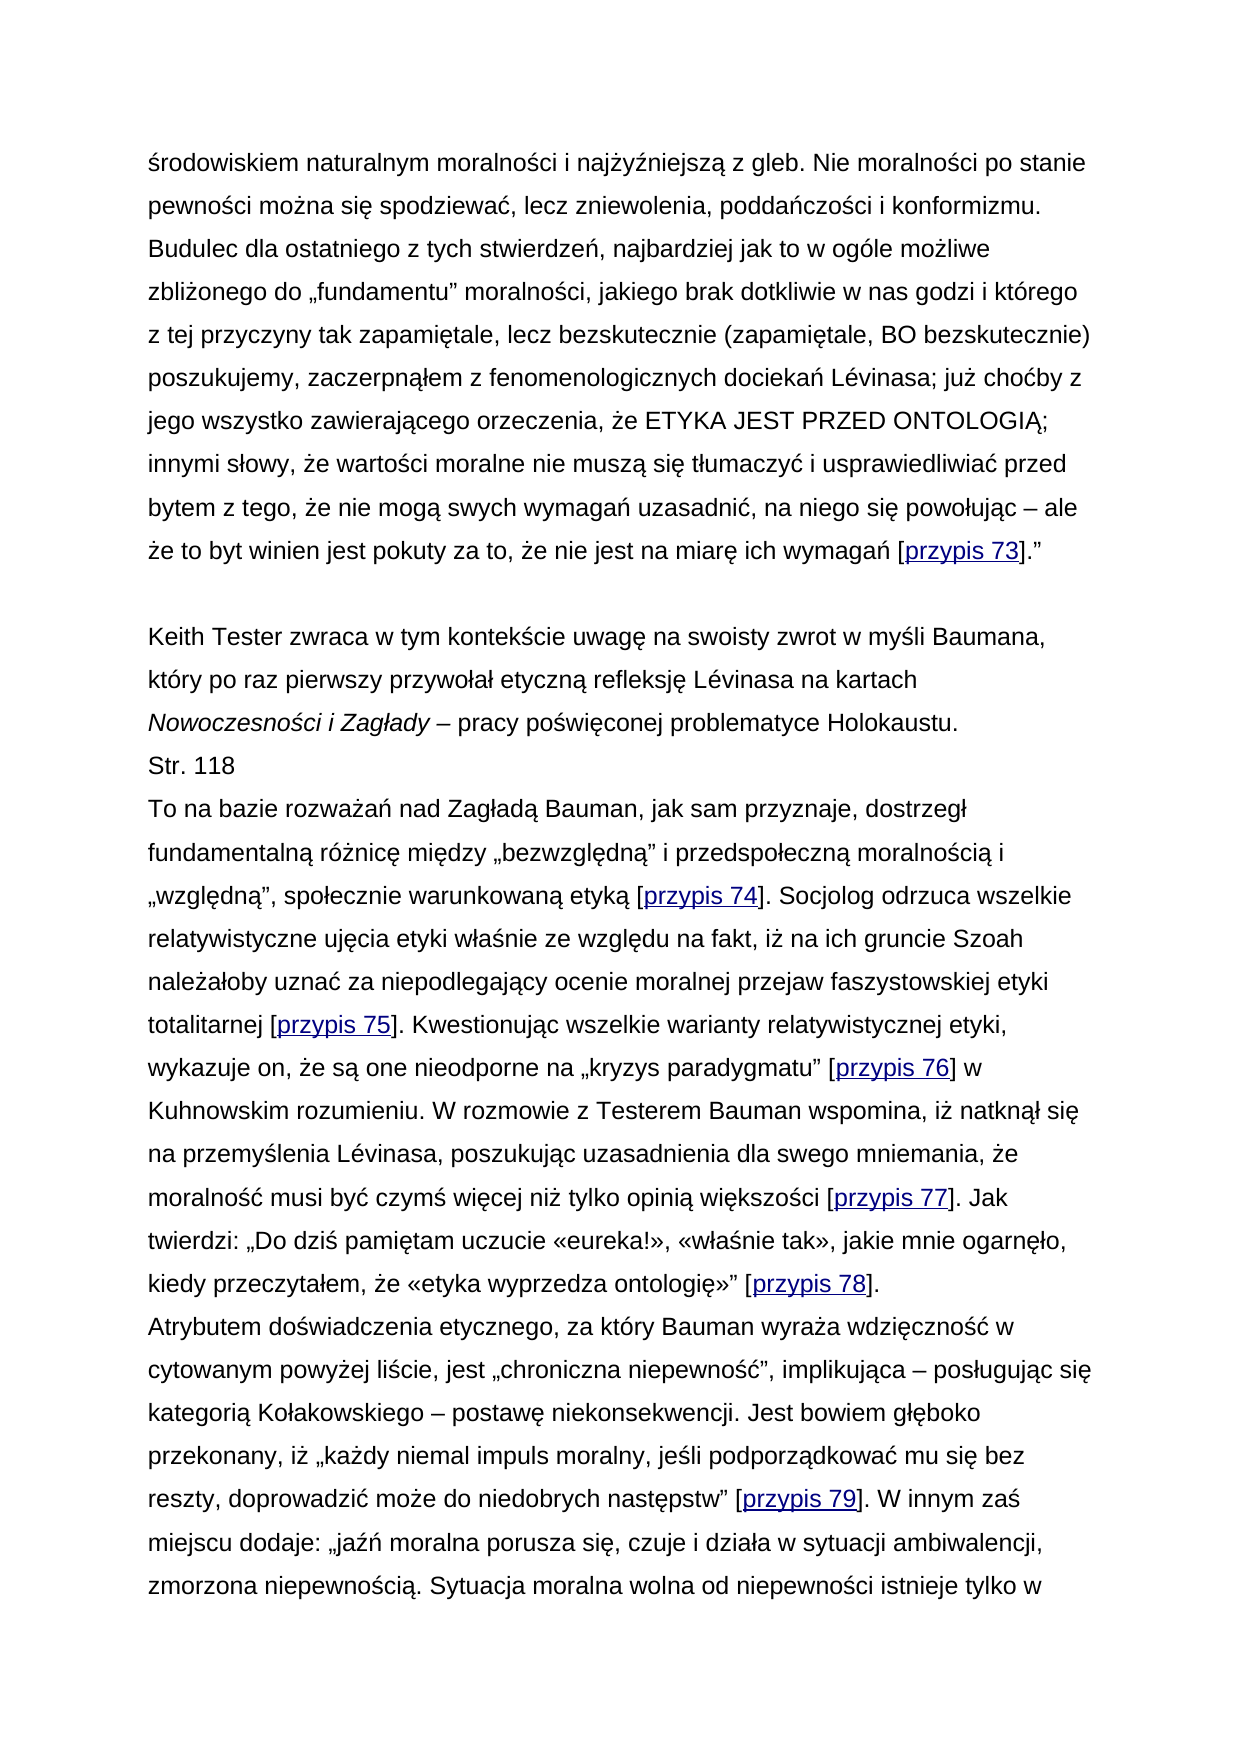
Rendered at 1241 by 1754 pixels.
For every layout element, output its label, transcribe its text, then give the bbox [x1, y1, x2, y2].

text Budulec dla ostatniego z tych stwierdzeń, najbardziej jak to w ogóle możliwe zbliżonego do „fundamentu” moralności, jakiego brak dotkliwie w nas godzi i którego z tej przyczyny tak zapamiętale, lecz bezskutecznie (zapamiętale, BO bezskutecznie) poszukujemy, zaczerpnąłem z fenomenologicznych dociekań Lévinasa; już choćby z jego wszystko zawierającego orzeczenia, że ETYKA JEST PRZED ONTOLOGIĄ; innymi słowy, że wartości moralne nie muszą się tłumaczyć i usprawiedliwiać przed bytem z tego, że nie mogą swych wymagań uzasadnić, na niego się powołując – ale że to byt winien jest pokuty za to, że nie jest na miarę ich wymagań [przypis 73].” [148, 234, 1093, 564]
text Str. 118 [148, 751, 1093, 780]
text środowiskiem naturalnym moralności i najżyźniejszą z gleb. Nie moralności po stanie pewności można się spodziewać, lecz zniewolenia, poddańczości i konformizmu. [148, 148, 1093, 219]
text Atrybutem doświadczenia etycznego, za który Bauman wyraża wdzięczność w cytowanym powyżej liście, jest „chroniczna niepewność”, implikująca – posługując się kategorią Kołakowskiego – postawę niekonsekwencji. Jest bowiem głęboko przekonany, iż „każdy niemal impuls moralny, jeśli podporządkować mu się bez reszty, doprowadzić może do niedobrych następstw” [przypis 79]. W innym zaś miejscu dodaje: „jaźń moralna porusza się, czuje i działa w sytuacji ambiwalencji, zmorzona niepewnością. Sytuacja moralna wolna od niepewności istnieje tylko w [148, 1312, 1093, 1599]
text Keith Tester zwraca w tym kontekście uwagę na swoisty zwrot w myśli Baumana, który po raz pierwszy przywołał etyczną refleksję Lévinasa na kartach Nowoczesności i Zagłady – pracy poświęconej problematyce Holokaustu. [148, 622, 1093, 737]
text To na bazie rozważań nad Zagładą Bauman, jak sam przyznaje, dostrzegł fundamentalną różnicę między „bezwzględną” i przedspołeczną moralnością i „względną”, społecznie warunkowaną etyką [przypis 74]. Socjolog odrzuca wszelkie relatywistyczne ujęcia etyki właśnie ze względu na fakt, iż na ich gruncie Szoah należałoby uznać za niepodlegający ocenie moralnej przejaw faszystowskiej etyki totalitarnej [przypis 75]. Kwestionując wszelkie warianty relatywistycznej etyki, wykazuje on, że są one nieodporne na „kryzys paradygmatu” [przypis 76] w Kuhnowskim rozumieniu. W rozmowie z Testerem Bauman wspomina, iż natknął się na przemyślenia Lévinasa, poszukując uzasadnienia dla swego mniemania, że moralność musi być czymś więcej niż tylko opinią większości [przypis 77]. Jak twierdzi: „Do dziś pamiętam uczucie «eureka!», «właśnie tak», jakie mnie ogarnęło, kiedy przeczytałem, że «etyka wyprzedza ontologię»” [przypis 78]. [148, 794, 1093, 1298]
